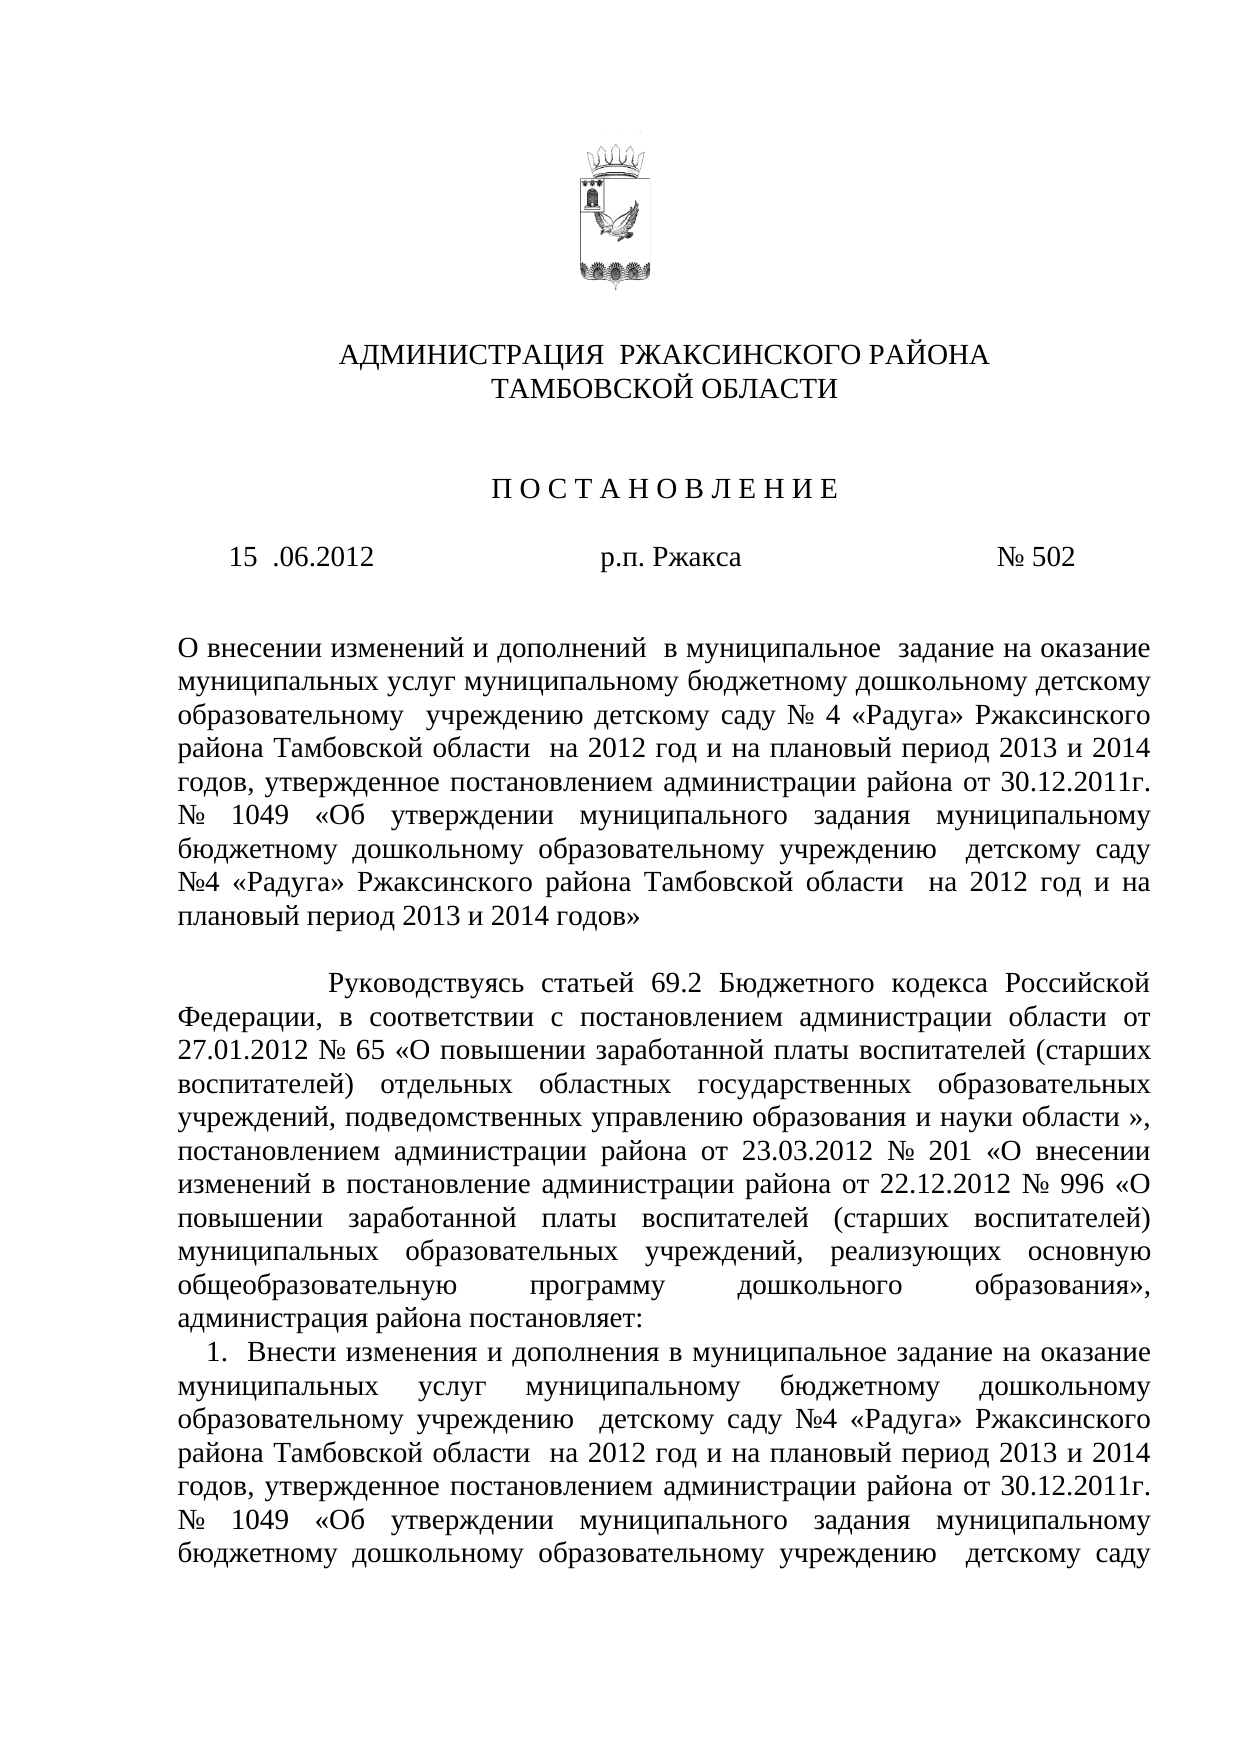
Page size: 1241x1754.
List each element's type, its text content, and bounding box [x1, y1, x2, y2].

text П О С Т А Н О В Л Е Н И Е [177, 472, 1152, 505]
text 15 .06.2012 р.п. Ржакса № 502 [177, 539, 1152, 572]
text Руководствуясь статьей 69.2 Бюджетного кодекса Российской Федерации, в соответствии с постановлением администрации области от 27.01.2012 № 65 «О повышении заработанной платы воспитателей (старших воспитателей) отдельных областных государственных образовательных учреждений, подведомственных управлению образования и науки области », постановлением администрации района от 23.03.2012 № 201 «О внесении изменений в постановление администрации района от 22.12.2012 № 996 «О повышении заработанной платы воспитателей (старших воспитателей) муниципальных образовательных учреждений, реализующих основную общеобразовательную программу дошкольного образования», администрация района постановляет: [177, 965, 1152, 1334]
text ТАМБОВСКОЙ ОБЛАСТИ [177, 371, 1152, 404]
text 1. Внести изменения и дополнения в муниципальное задание на оказание муниципальных услуг муниципальному бюджетному дошкольному образовательному учреждению детскому саду №4 «Радуга» Ржаксинского района Тамбовской области на 2012 год и на плановый период 2013 и 2014 годов, утвержденное постановлением администрации района от 30.12.2011г. № 1049 «Об утверждении муниципального задания муниципальному бюджетному дошкольному образовательному учреждению детскому саду [177, 1334, 1152, 1569]
table_header [166, 118, 738, 304]
picture [580, 127, 650, 295]
table_header [738, 118, 1163, 304]
text О внесении изменений и дополнений в муниципальное задание на оказание муниципальных услуг муниципальному бюджетному дошкольному детскому образовательному учреждению детскому саду № 4 «Радуга» Ржаксинского района Тамбовской области на 2012 год и на плановый период 2013 и 2014 годов, утвержденное постановлением администрации района от 30.12.2011г. № 1049 «Об утверждении муниципального задания муниципальному бюджетному дошкольному образовательному учреждению детскому саду №4 «Радуга» Ржаксинского района Тамбовской области на 2012 год и на плановый период 2013 и 2014 годов» [177, 630, 1152, 932]
text АДМИНИСТРАЦИЯ РЖАКСИНСКОГО РАЙОНА [177, 337, 1152, 371]
